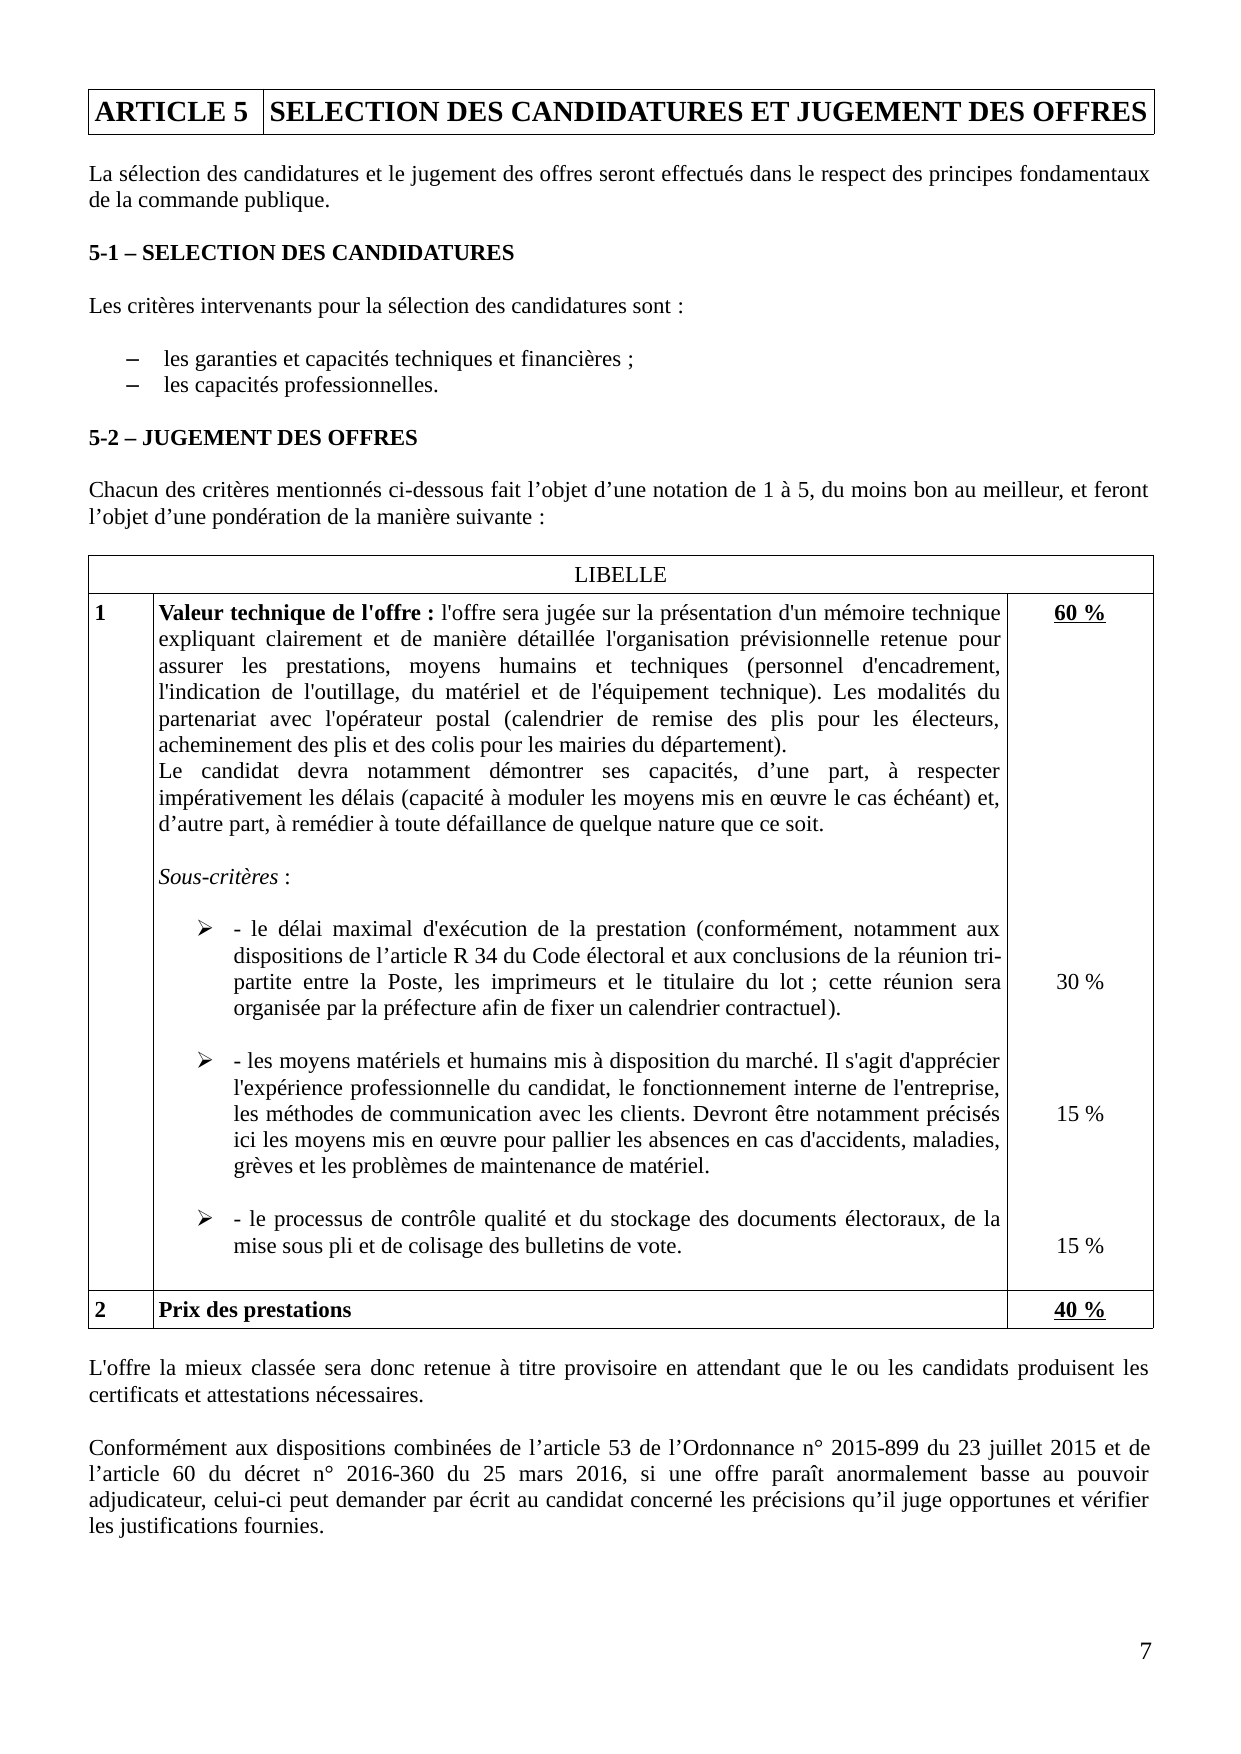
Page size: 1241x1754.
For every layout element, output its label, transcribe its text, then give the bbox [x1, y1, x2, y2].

text Les critères intervenants pour la sélection des candidatures sont : [88, 292, 1152, 318]
table_cell Prix des prestations [154, 1291, 1007, 1328]
table_header LIBELLE [89, 556, 1153, 593]
list les garanties et capacités techniques et financières ; [126, 344, 1152, 371]
text 5-1 – SELECTION DES CANDIDATURES [88, 239, 1152, 266]
table_header SELECTION DES CANDIDATURES ET JUGEMENT DES OFFRES [264, 90, 1154, 134]
table_header ARTICLE 5 [89, 90, 263, 134]
table_cell 60 % 30 % 15 % 15 % [1008, 594, 1153, 1290]
text Conformément aux dispositions combinées de l’article 53 de l’Ordonnance n° 2015-899 du 23 juillet 2015 et de l’article 60 du décret n° 2016-360 du 25 mars 2016, si une offre paraît anormalement basse au pouvoir adjudicateur, celui-ci peut demander par écrit au candidat concerné les précisions qu’il juge opportunes et vérifier les justifications fournies. [88, 1433, 1152, 1539]
table_cell 1 [89, 594, 153, 1290]
table_cell Valeur technique de l'offre : l'offre sera jugée sur la présentation d'un mémoire technique expliquant clairement et de manière détaillée l'organisation prévisionnelle retenue pour assurer les prestations, moyens humains et techniques (personnel d'encadrement, l'indication de l'outillage, du matériel et de l'équipement technique). Les modalités du partenariat avec l'opérateur postal (calendrier de remise des plis pour les électeurs, acheminement des plis et des colis pour les mairies du département). Le candidat devra notamment démontrer ses capacités, d’une part, à respecter impérativement les délais (capacité à moduler les moyens mis en œuvre le cas échéant) et, d’autre part, à remédier à toute défaillance de quelque nature que ce soit. Sous-critères : - le délai maximal d'exécution de la prestation (conformément, notamment aux dispositions de l’article R 34 du Code électoral et aux conclusions de la réunion tri-partite entre la Poste, les imprimeurs et le titulaire du lot ; cette réunion sera organisée par la préfecture afin de fixer un calendrier contractuel). - les moyens matériels et humains mis à disposition du marché. Il s'agit d'apprécier l'expérience professionnelle du candidat, le fonctionnement interne de l'entreprise, les méthodes de communication avec les clients. Devront être notamment précisés ici les moyens mis en œuvre pour pallier les absences en cas d'accidents, maladies, grèves et les problèmes de maintenance de matériel. - le processus de contrôle qualité et du stockage des documents électoraux, de la mise sous pli et de colisage des bulletins de vote. [154, 594, 1007, 1290]
list les capacités professionnelles. [126, 371, 1152, 397]
table_cell 40 % [1008, 1291, 1153, 1328]
text L'offre la mieux classée sera donc retenue à titre provisoire en attendant que le ou les candidats produisent les certificats et attestations nécessaires. [88, 1354, 1152, 1407]
text Chacun des critères mentionnés ci-dessous fait l’objet d’une notation de 1 à 5, du moins bon au meilleur, et feront l’objet d’une pondération de la manière suivante : [88, 476, 1152, 529]
table_cell 2 [89, 1291, 153, 1328]
text La sélection des candidatures et le jugement des offres seront effectués dans le respect des principes fondamentaux de la commande publique. [88, 160, 1152, 213]
text 5-2 – JUGEMENT DES OFFRES [88, 424, 1152, 450]
